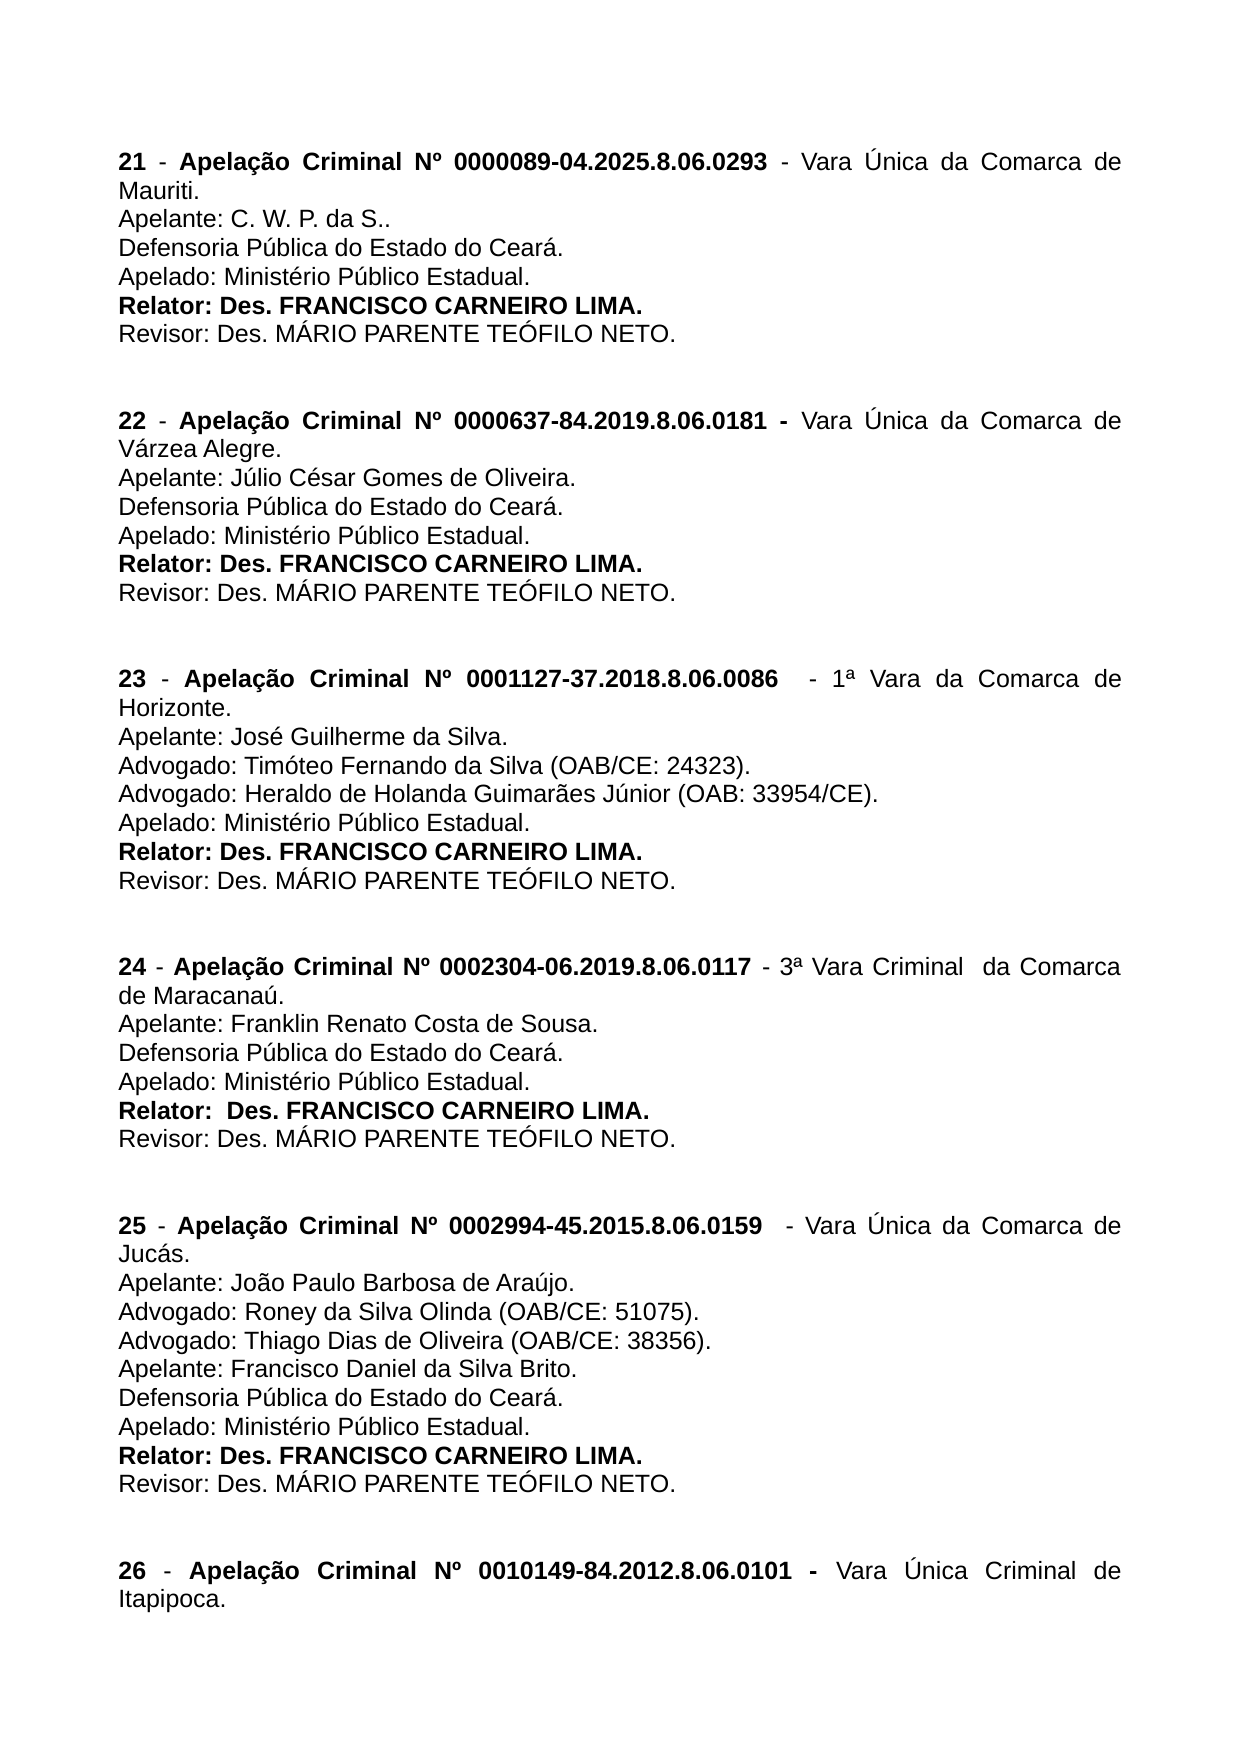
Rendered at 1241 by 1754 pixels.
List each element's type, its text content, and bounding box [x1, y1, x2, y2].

text Apelante: José Guilherme da Silva. [118, 722, 1122, 751]
text Revisor: Des. MÁRIO PARENTE TEÓFILO NETO. [118, 319, 1122, 348]
text Relator: Des. FRANCISCO CARNEIRO LIMA. [118, 549, 1122, 578]
text Advogado: Heraldo de Holanda Guimarães Júnior (OAB: 33954/CE). [118, 779, 1122, 808]
text 22 - Apelação Criminal Nº 0000637-84.2019.8.06.0181 - Vara Única da Comarca de Várzea Alegre. [118, 406, 1122, 463]
text 25 - Apelação Criminal Nº 0002994-45.2015.8.06.0159 - Vara Única da Comarca de Jucás. [118, 1211, 1122, 1268]
text Defensoria Pública do Estado do Ceará. [118, 1383, 1122, 1412]
text Advogado: Timóteo Fernando da Silva (OAB/CE: 24323). [118, 751, 1122, 779]
text Defensoria Pública do Estado do Ceará. [118, 233, 1122, 262]
text Revisor: Des. MÁRIO PARENTE TEÓFILO NETO. [118, 866, 1122, 894]
text Revisor: Des. MÁRIO PARENTE TEÓFILO NETO. [118, 578, 1122, 607]
text Relator: Des. FRANCISCO CARNEIRO LIMA. [118, 291, 1122, 319]
text Apelante: Franklin Renato Costa de Sousa. [118, 1009, 1122, 1038]
text Apelado: Ministério Público Estadual. [118, 1412, 1122, 1441]
text Relator: Des. FRANCISCO CARNEIRO LIMA. [118, 1441, 1122, 1469]
text Defensoria Pública do Estado do Ceará. [118, 492, 1122, 521]
text Apelado: Ministério Público Estadual. [118, 808, 1122, 837]
text Apelante: Francisco Daniel da Silva Brito. [118, 1354, 1122, 1383]
text Apelante: Júlio César Gomes de Oliveira. [118, 463, 1122, 492]
text Apelante: João Paulo Barbosa de Araújo. [118, 1268, 1122, 1297]
text 23 - Apelação Criminal Nº 0001127-37.2018.8.06.0086 - 1ª Vara da Comarca de Horizonte. [118, 664, 1122, 722]
text Apelado: Ministério Público Estadual. [118, 521, 1122, 549]
text 26 - Apelação Criminal Nº 0010149-84.2012.8.06.0101 - Vara Única Criminal de Itapipoca. [118, 1556, 1122, 1613]
text 24 - Apelação Criminal Nº 0002304-06.2019.8.06.0117 - 3ª Vara Criminal da Comarca de Maracanaú. [118, 952, 1122, 1009]
text Defensoria Pública do Estado do Ceará. [118, 1038, 1122, 1067]
text Advogado: Thiago Dias de Oliveira (OAB/CE: 38356). [118, 1326, 1122, 1354]
text Revisor: Des. MÁRIO PARENTE TEÓFILO NETO. [118, 1124, 1122, 1153]
text 21 - Apelação Criminal Nº 0000089-04.2025.8.06.0293 - Vara Única da Comarca de Mauriti. [118, 147, 1122, 204]
text Apelado: Ministério Público Estadual. [118, 1067, 1122, 1096]
text Advogado: Roney da Silva Olinda (OAB/CE: 51075). [118, 1297, 1122, 1326]
text Revisor: Des. MÁRIO PARENTE TEÓFILO NETO. [118, 1469, 1122, 1498]
text Relator: Des. FRANCISCO CARNEIRO LIMA. [118, 1096, 1122, 1124]
text Relator: Des. FRANCISCO CARNEIRO LIMA. [118, 837, 1122, 866]
text Apelado: Ministério Público Estadual. [118, 262, 1122, 291]
text Apelante: C. W. P. da S.. [118, 204, 1122, 233]
